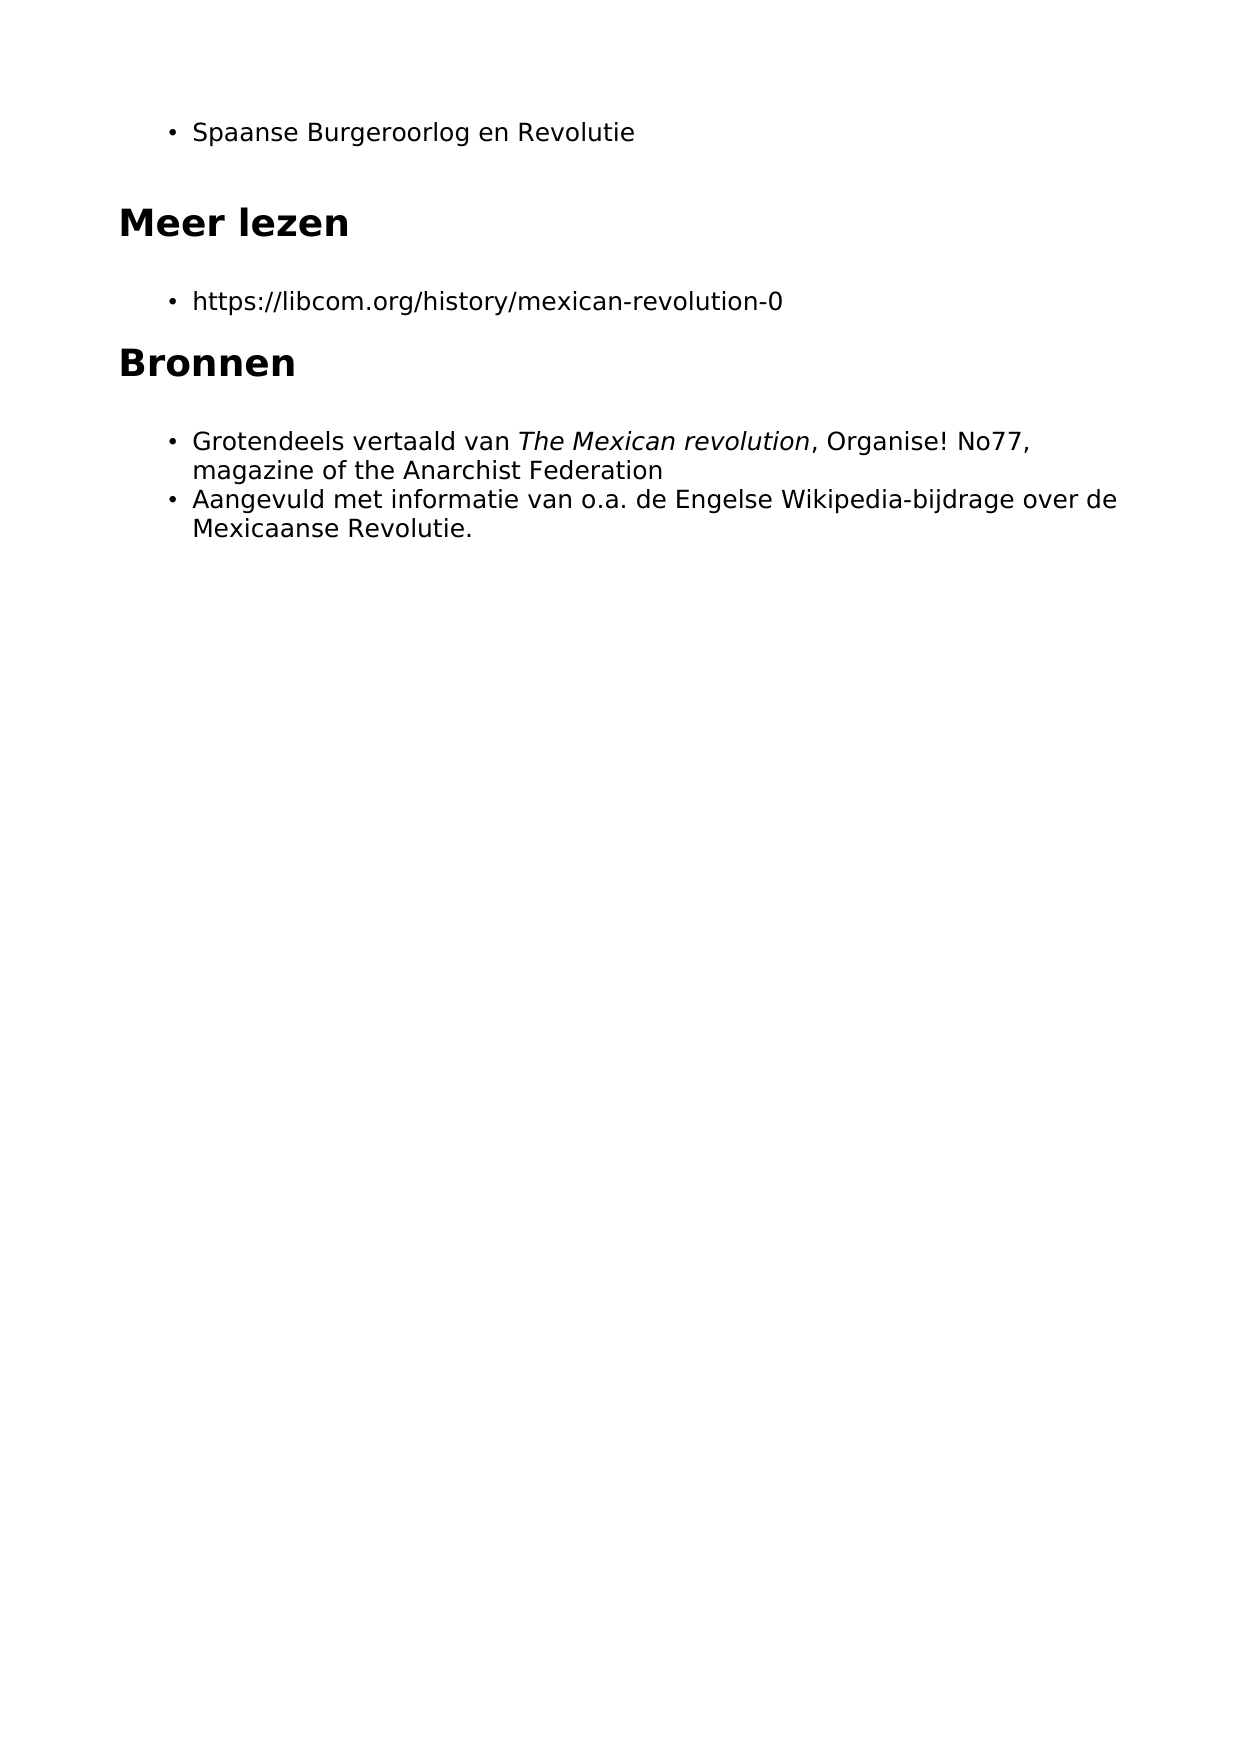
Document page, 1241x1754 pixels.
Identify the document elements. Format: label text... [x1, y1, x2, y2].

list Grotendeels vertaald van The Mexican revolution, Organise! No77, magazine of the Anarchist Federation [177, 427, 1122, 486]
subtitle Bronnen [118, 342, 1122, 385]
subtitle Meer lezen [118, 202, 1122, 245]
list Aangevuld met informatie van o.a. de Engelse Wikipedia-bijdrage over de Mexicaanse Revolutie. [177, 486, 1122, 544]
list https://libcom.org/history/mexican-revolution-0 [177, 287, 1122, 317]
list Spaanse Burgeroorlog en Revolutie [177, 118, 1122, 147]
